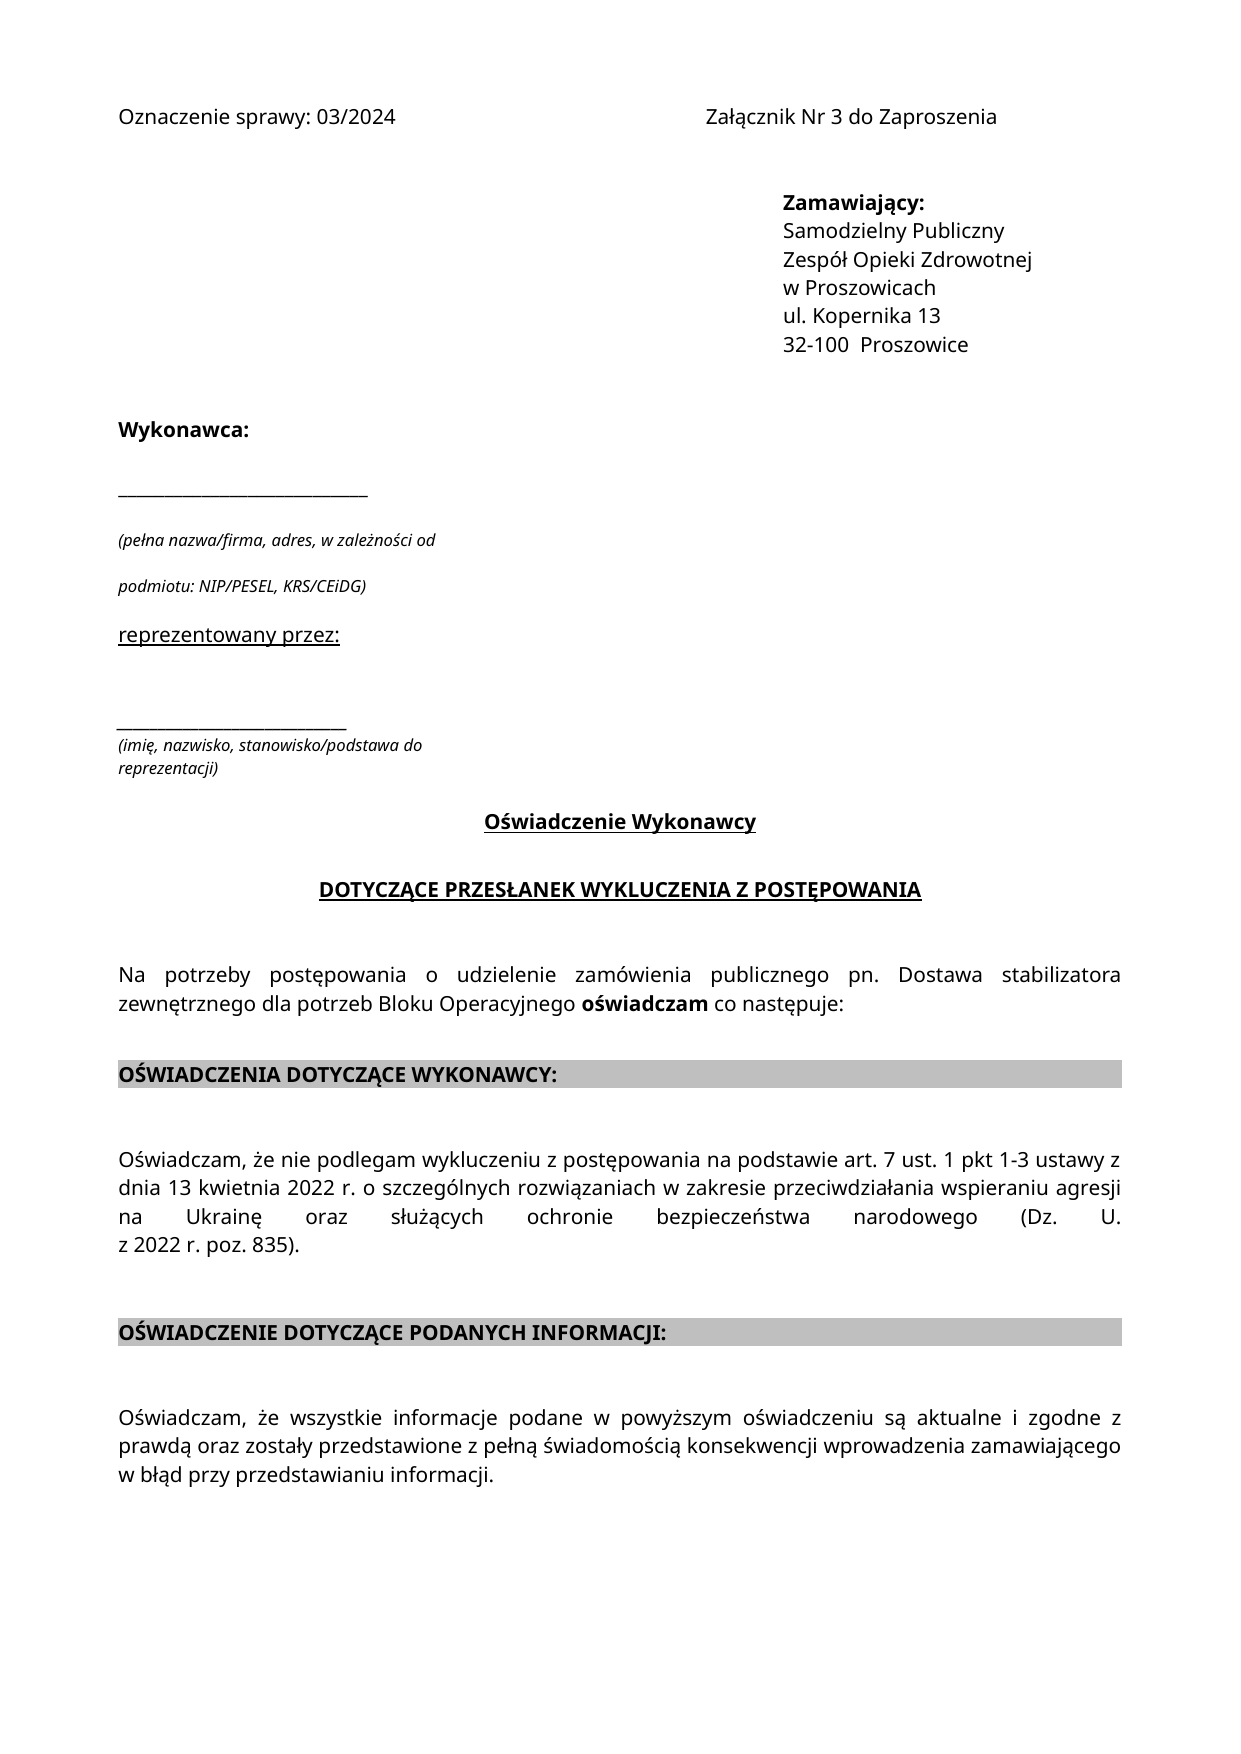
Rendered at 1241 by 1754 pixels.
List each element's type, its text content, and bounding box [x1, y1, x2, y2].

text reprezentowany przez: [118, 620, 1122, 648]
text (imię, nazwisko, stanowisko/podstawa do reprezentacji) [118, 734, 502, 779]
text OŚWIADCZENIA DOTYCZĄCE WYKONAWCY: [118, 1060, 1122, 1088]
text 32-100 Proszowice [709, 330, 1122, 358]
text OŚWIADCZENIE DOTYCZĄCE PODANYCH INFORMACJI: [118, 1318, 1122, 1346]
text w Proszowicach [709, 273, 1122, 302]
text Wykonawca: [118, 415, 1122, 444]
text Na potrzeby postępowania o udzielenie zamówienia publicznego pn. Dostawa stabilizatora zewnętrznego dla potrzeb Bloku Operacyjnego oświadczam co następuje: [118, 960, 1122, 1017]
text Zamawiający: [709, 188, 1122, 216]
text Oświadczenie Wykonawcy [118, 807, 1122, 836]
text Oznaczenie sprawy: 03/2024 Załącznik Nr 3 do Zaproszenia [118, 102, 1122, 131]
text Samodzielny Publiczny [709, 216, 1122, 245]
text ___________________________ [118, 472, 502, 501]
text DOTYCZĄCE PRZESŁANEK WYKLUCZENIA Z POSTĘPOWANIA [118, 875, 1122, 903]
text Oświadczam, że wszystkie informacje podane w powyższym oświadczeniu są aktualne i zgodne z prawdą oraz zostały przedstawione z pełną świadomością konsekwencji wprowadzenia zamawiającego w błąd przy przedstawianiu informacji. [118, 1403, 1122, 1488]
text ____________________________ [118, 705, 502, 734]
text (pełna nazwa/firma, adres, w zależności od podmiotu: NIP/PESEL, KRS/CEiDG) [118, 529, 502, 597]
text Zespół Opieki Zdrowotnej [709, 245, 1122, 273]
text Oświadczam, że nie podlegam wykluczeniu z postępowania na podstawie art. 7 ust. 1 pkt 1-3 ustawy z dnia 13 kwietnia 2022 r. o szczególnych rozwiązaniach w zakresie przeciwdziałania wspieraniu agresji na Ukrainę oraz służących ochronie bezpieczeństwa narodowego (Dz. U. z 2022 r. poz. 835). [118, 1145, 1122, 1259]
text ul. Kopernika 13 [709, 302, 1122, 330]
